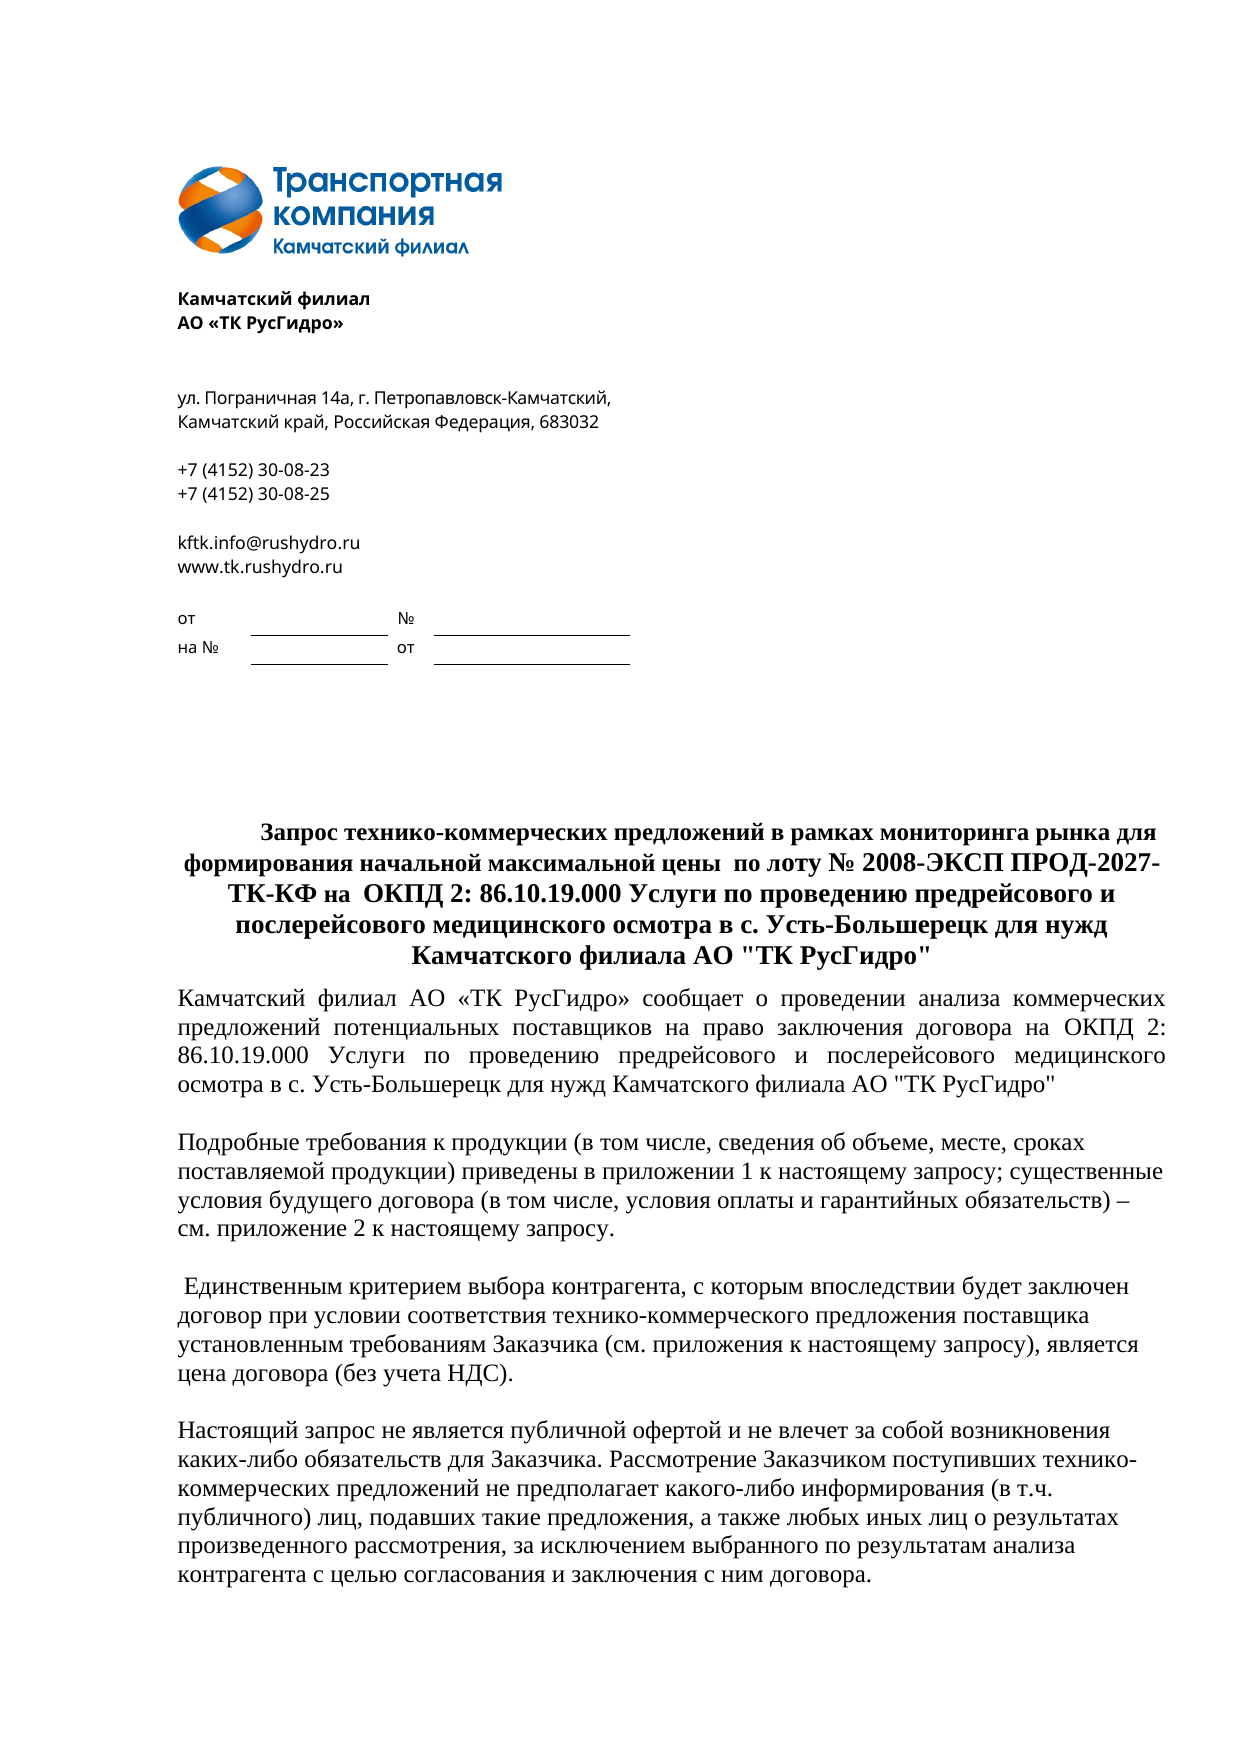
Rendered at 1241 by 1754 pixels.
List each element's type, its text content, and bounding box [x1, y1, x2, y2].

table_cell [177, 258, 667, 286]
table_cell на № [177, 635, 251, 664]
table_cell [251, 636, 388, 664]
table_cell ул. Пограничная 14а, г. Петропавловск-Камчатский, Камчатский край, Российская Федерация, 683032 +7 (4152) 30-08-23 +7 (4152) 30-08-25 kftk.info@rushydro.ru www.tk.rushydro.ru [177, 385, 667, 578]
table_cell № [388, 607, 434, 634]
table_header [667, 165, 698, 664]
text Подробные требования к продукции (в том числе, сведения об объеме, месте, сроках поставляемой продукции) приведены в приложении 1 к настоящему запросу; существенные условия будущего договора (в том числе, условия оплаты и гарантийных обязательств) – см. приложение 2 к настоящему запросу. [177, 1127, 1166, 1242]
text Настоящий запрос не является публичной офертой и не влечет за собой возникновения каких-либо обязательств для Заказчика. Рассмотрение Заказчиком поступивших технико-коммерческих предложений не предполагает какого-либо информирования (в т.ч. публичного) лиц, подавших такие предложения, а также любых иных лиц о результатах произведенного рассмотрения, за исключением выбранного по результатам анализа контрагента с целью согласования и заключения с ним договора. [177, 1416, 1166, 1588]
table_cell от [388, 635, 434, 664]
table_cell [630, 607, 667, 634]
table_cell [177, 579, 667, 607]
table_cell [434, 607, 630, 634]
table_header [698, 165, 1187, 664]
table_cell [434, 636, 630, 664]
text Запрос технико-коммерческих предложений в рамках мониторинга рынка для формирования начальной максимальной цены по лоту № 2008-ЭКСП ПРОД-2027-ТК-КФ на ОКПД 2: 86.10.19.000 Услуги по проведению предрейсового и послерейсового медицинского осмотра в с. Усть-Большерецк для нужд Камчатского филиала АО "ТК РусГидро" [177, 817, 1166, 971]
picture [177, 165, 503, 258]
table_header [503, 165, 667, 258]
table_cell от [177, 607, 251, 634]
table_cell [630, 635, 667, 664]
text Единственным критерием выбора контрагента, с которым впоследствии будет заключен договор при условии соответствия технико-коммерческого предложения поставщика установленным требованиям Заказчика (см. приложения к настоящему запросу), является цена договора (без учета НДС). [177, 1271, 1166, 1386]
table_cell Камчатский филиал АО «ТК РусГидро» [177, 286, 667, 334]
text Камчатский филиал АО «ТК РусГидро» сообщает о проведении анализа коммерческих предложений потенциальных поставщиков на право заключения договора на ОКПД 2: 86.10.19.000 Услуги по проведению предрейсового и послерейсового медицинского осмотра в с. Усть-Большерецк для нужд Камчатского филиала АО "ТК РусГидро" [177, 983, 1166, 1098]
table_cell [177, 334, 667, 385]
table_cell [251, 607, 388, 634]
